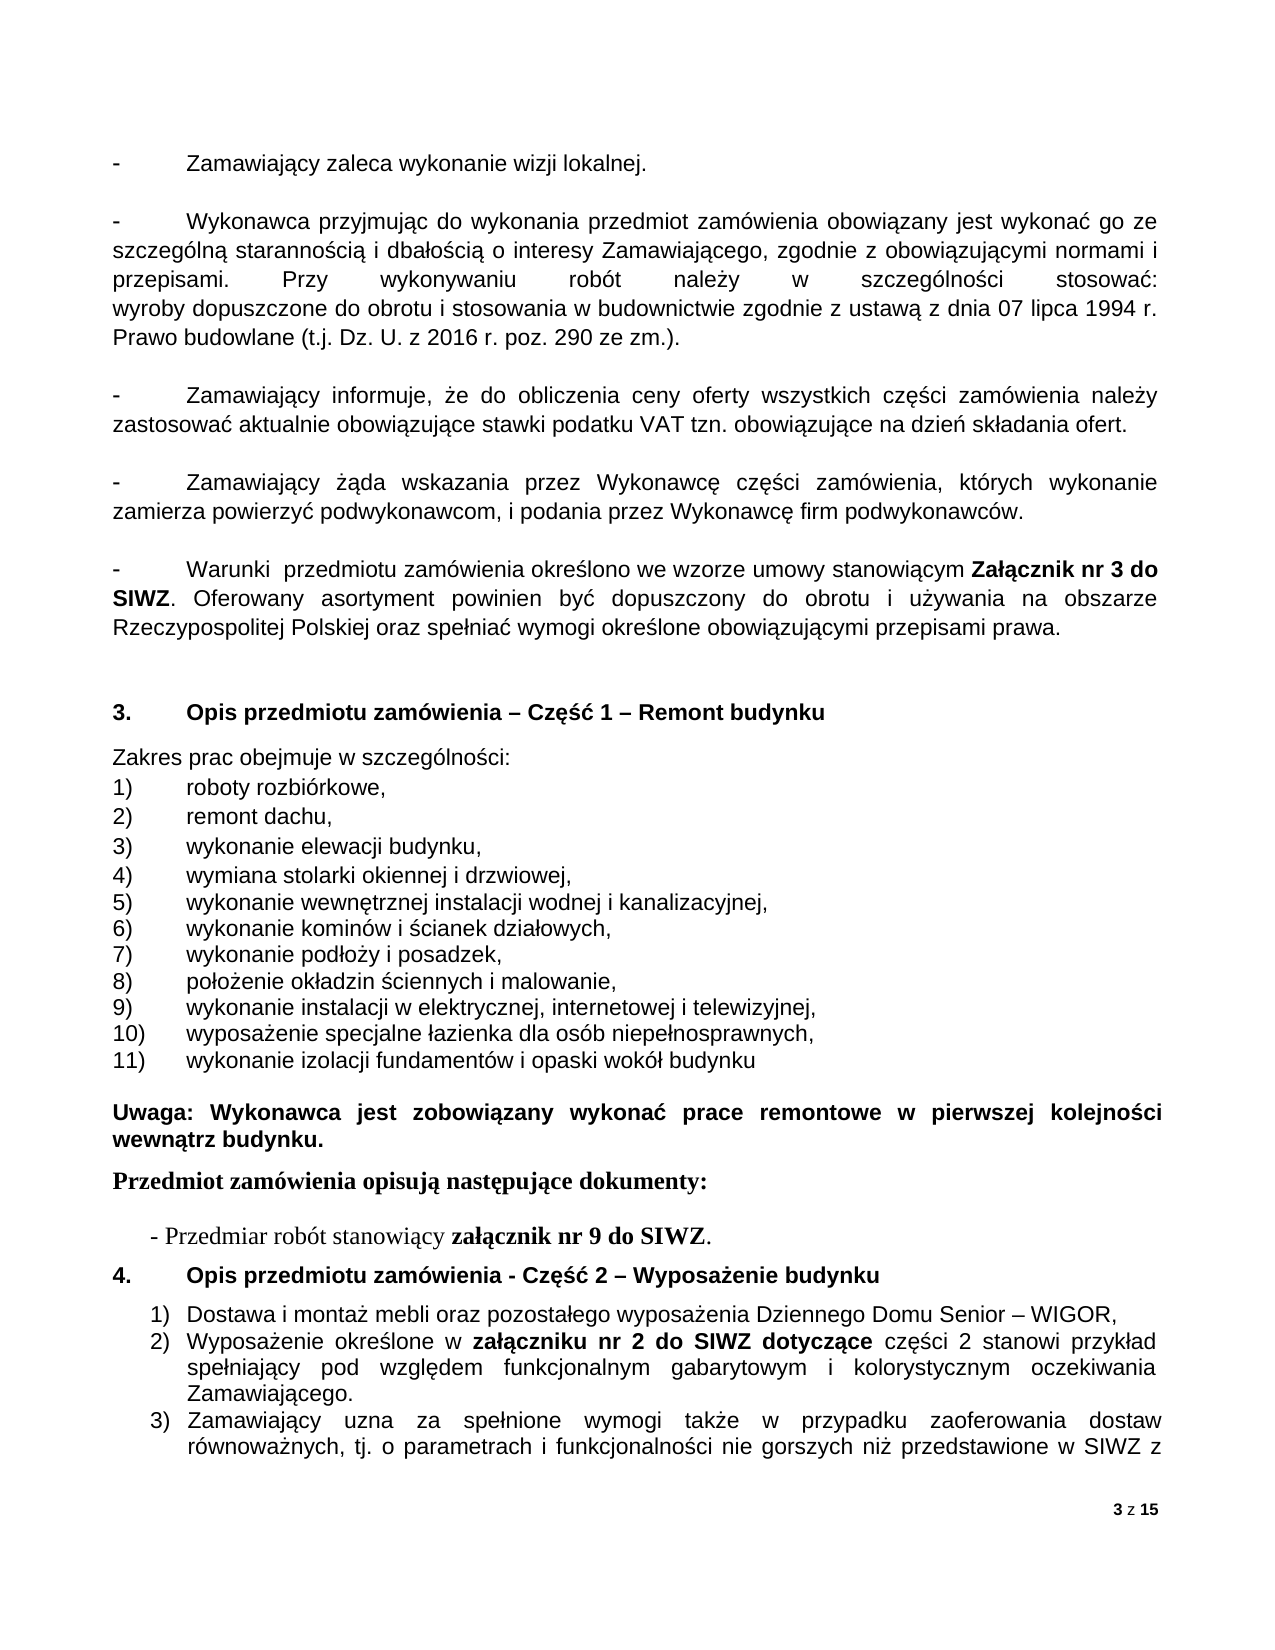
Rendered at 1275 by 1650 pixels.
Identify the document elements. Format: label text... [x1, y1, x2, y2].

list wyposażenie specjalne łazienka dla osób niepełnosprawnych, [112, 1020, 1163, 1047]
list roboty rozbiórkowe, [112, 774, 1158, 800]
list Opis przedmiotu zamówienia – Część 1 – Remont budynku [112, 699, 1158, 725]
list Zamawiający zaleca wykonanie wizji lokalnej. [112, 150, 1158, 176]
list położenie okładzin ściennych i malowanie, [112, 968, 1163, 994]
list Wyposażenie określone w załączniku nr 2 do SIWZ dotyczące części 2 stanowi przykład spełniający pod względem funkcjonalnym gabarytowym i kolorystycznym oczekiwania Zamawiającego. [150, 1328, 1156, 1407]
list wymiana stolarki okiennej i drzwiowej, [112, 862, 1163, 888]
list Zamawiający uzna za spełnione wymogi także w przypadku zaoferowania dostaw równoważnych, tj. o parametrach i funkcjonalności nie gorszych niż przedstawione w SIWZ z [150, 1407, 1163, 1459]
list wykonanie wewnętrznej instalacji wodnej i kanalizacyjnej, [112, 888, 1163, 915]
list Dostawa i montaż mebli oraz pozostałego wyposażenia Dziennego Domu Senior – WIGOR, [150, 1301, 1156, 1328]
list Wykonawca przyjmując do wykonania przedmiot zamówienia obowiązany jest wykonać go ze szczególną starannością i dbałością o interesy Zamawiającego, zgodnie z obowiązującymi normami i przepisami. Przy wykonywaniu robót należy w szczególności stosować: wyroby dopuszczone do obrotu i stosowania w budownictwie zgodnie z ustawą z dnia 07 lipca 1994 r. Prawo budowlane (t.j. Dz. U. z 2016 r. poz. 290 ze zm.). [112, 208, 1158, 350]
list Zamawiający informuje, że do obliczenia ceny oferty wszystkich części zamówienia należy zastosować aktualnie obowiązujące stawki podatku VAT tzn. obowiązujące na dzień składania ofert. [112, 382, 1158, 437]
list wykonanie izolacji fundamentów i opaski wokół budynku [112, 1047, 1163, 1073]
list Opis przedmiotu zamówienia - Część 2 – Wyposażenie budynku [112, 1262, 1163, 1289]
text Przedmiot zamówienia opisują następujące dokumenty: [112, 1164, 1163, 1195]
list remont dachu, [112, 803, 1158, 829]
text Zakres prac obejmuje w szczególności: [112, 744, 1158, 771]
text Uwaga: Wykonawca jest zobowiązany wykonać prace remontowe w pierwszej kolejności wewnątrz budynku. [112, 1099, 1163, 1152]
list Warunki przedmiotu zamówienia określono we wzorze umowy stanowiącym Załącznik nr 3 do SIWZ. Oferowany asortyment powinien być dopuszczony do obrotu i używania na obszarze Rzeczypospolitej Polskiej oraz spełniać wymogi określone obowiązującymi przepisami prawa. [112, 556, 1158, 641]
list wykonanie kominów i ścianek działowych, [112, 915, 1163, 941]
text - Przedmiar robót stanowiący załącznik nr 9 do SIWZ. [150, 1220, 1163, 1250]
list wykonanie elewacji budynku, [112, 833, 1158, 859]
list wykonanie instalacji w elektrycznej, internetowej i telewizyjnej, [112, 994, 1163, 1020]
list Zamawiający żąda wskazania przez Wykonawcę części zamówienia, których wykonanie zamierza powierzyć podwykonawcom, i podania przez Wykonawcę firm podwykonawców. [112, 469, 1158, 524]
list wykonanie podłoży i posadzek, [112, 941, 1163, 968]
